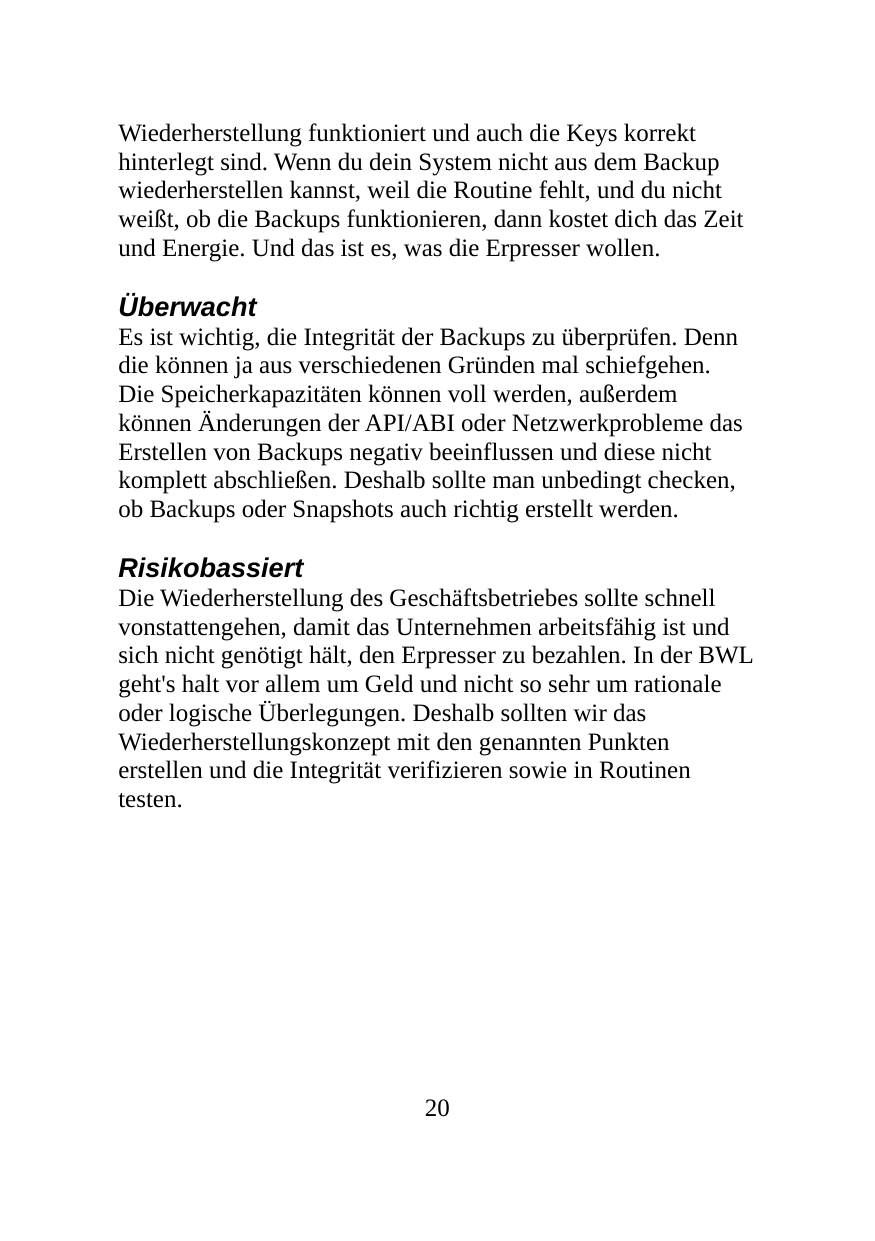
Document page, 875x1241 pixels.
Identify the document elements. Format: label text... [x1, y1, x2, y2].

subtitle Risikobassiert [118, 552, 306, 583]
text Wiederherstellung funktioniert und auch die Keys korrekt hinterlegt sind. Wenn du dein System nicht aus dem Backup wiederherstellen kannst, weil die Routine fehlt, und du nicht weißt, ob die Backups funktionieren, dann kostet dich das Zeit und Energie. Und das ist es, was die Erpresser wollen. [118, 118, 756, 262]
text Es ist wichtig, die Integrität der Backups zu überprüfen. Denn die können ja aus verschiedenen Gründen mal schiefgehen. [118, 322, 756, 379]
text Die Wiederherstellung des Geschäftsbetriebes sollte schnell vonstattengehen, damit das Unternehmen arbeitsfähig ist und sich nicht genötigt hält, den Erpresser zu bezahlen. In der BWL geht's halt vor allem um Geld und nicht so sehr um rationale oder logische Überlegungen. Deshalb sollten wir das Wiederherstellungskonzept mit den genannten Punkten erstellen und die Integrität verifizieren sowie in Routinen testen. [118, 583, 756, 813]
subtitle Überwacht [118, 291, 259, 322]
text Die Speicherkapazitäten können voll werden, außerdem können Änderungen der API/ABI oder Netzwerkprobleme das Erstellen von Backups negativ beeinflussen und diese nicht komplett abschließen. Deshalb sollte man unbedingt checken, ob Backups oder Snapshots auch richtig erstellt werden. [118, 379, 756, 523]
